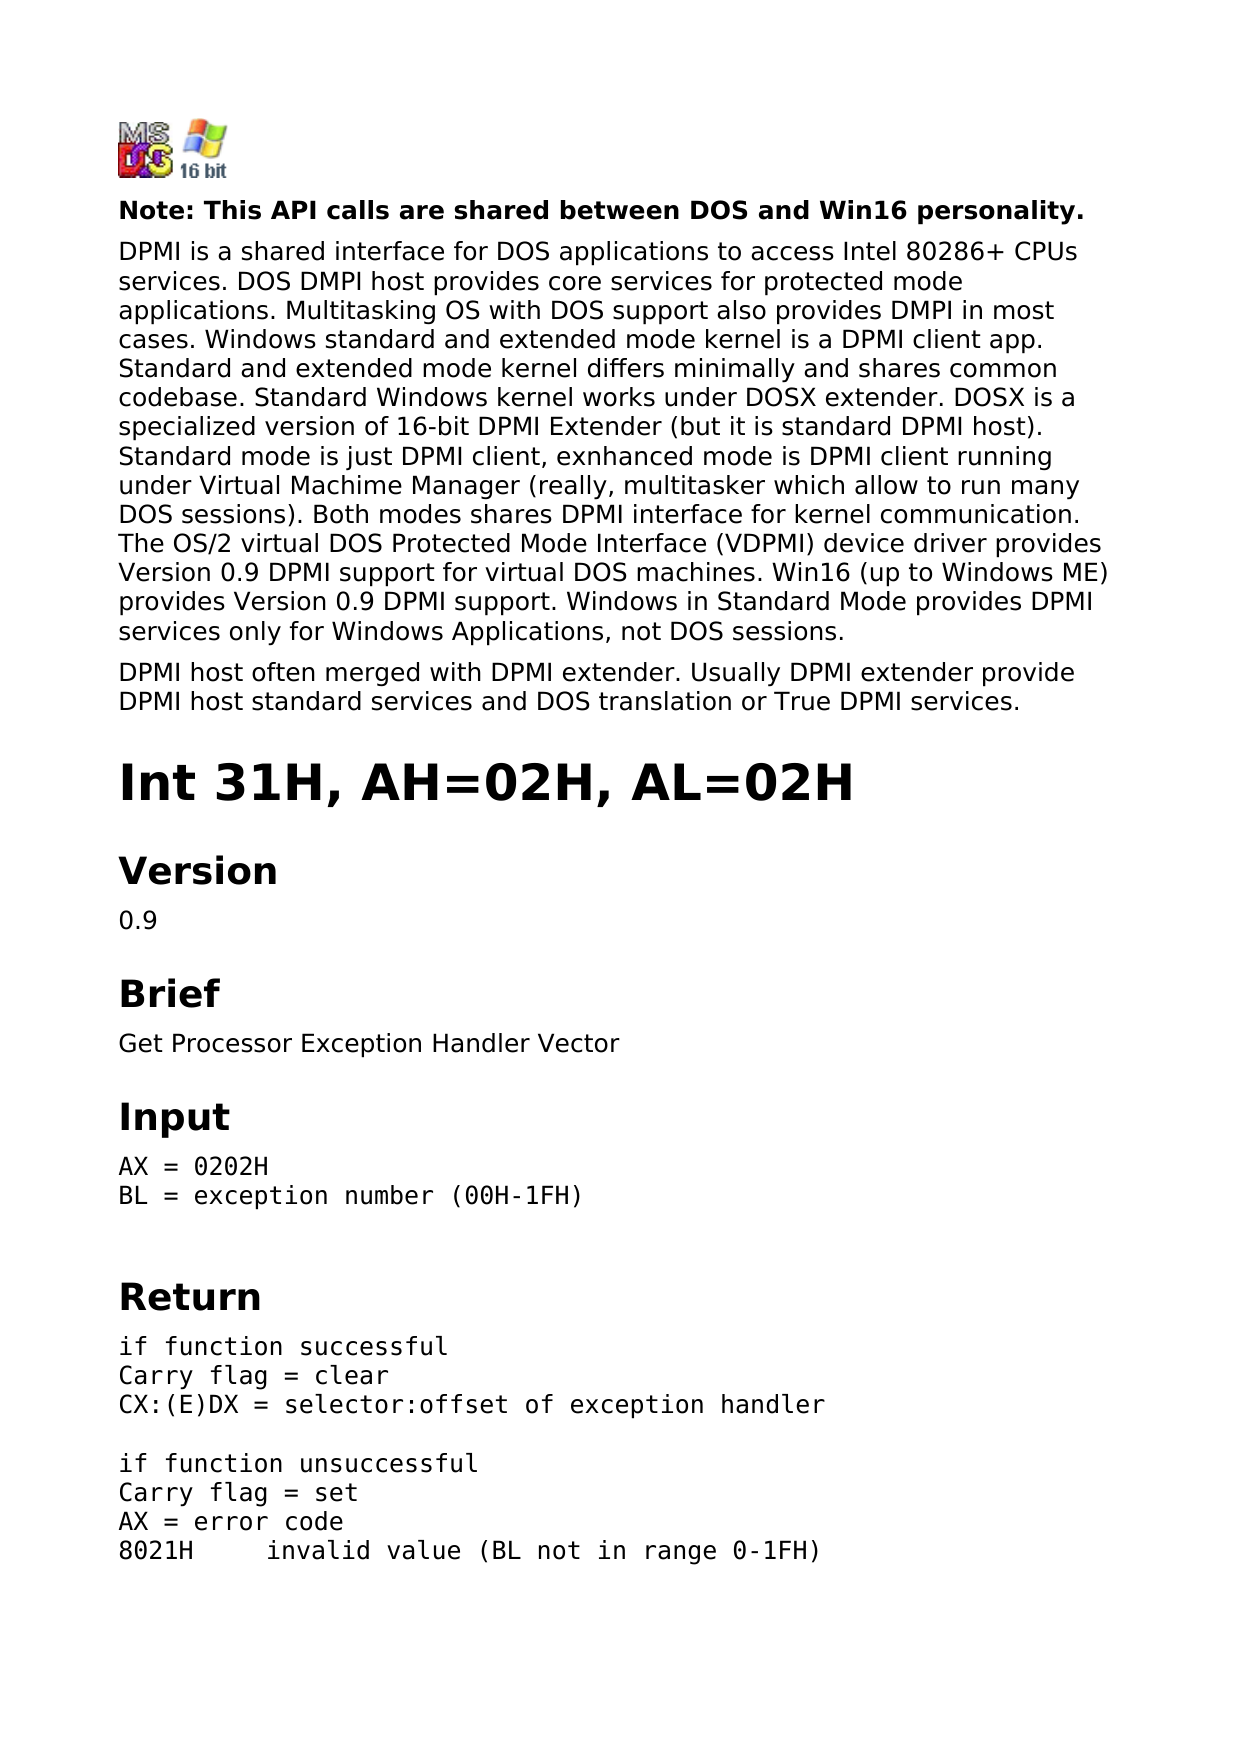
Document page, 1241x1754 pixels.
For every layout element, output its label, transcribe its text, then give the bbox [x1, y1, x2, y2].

text AX = 0202H BL = exception number (00H-1FH) [118, 1152, 1122, 1239]
subtitle Brief [118, 973, 1122, 1016]
picture [118, 122, 173, 178]
subtitle Version [118, 850, 1122, 894]
subtitle Return [118, 1276, 1122, 1320]
text DPMI host often merged with DPMI extender. Usually DPMI extender provide DPMI host standard services and DOS translation or True DPMI services. [118, 658, 1122, 717]
text 0.9 [118, 906, 1122, 935]
text DPMI is a shared interface for DOS applications to access Intel 80286+ CPUs services. DOS DMPI host provides core services for protected mode applications. Multitasking OS with DOS support also provides DMPI in most cases. Windows standard and extended mode kernel is a DPMI client app. Standard and extended mode kernel differs minimally and shares common codebase. Standard Windows kernel works under DOSX extender. DOSX is a specialized version of 16-bit DPMI Extender (but it is standard DPMI host). Standard mode is just DPMI client, exnhanced mode is DPMI client running under Virtual Machime Manager (really, multitasker which allow to run many DOS sessions). Both modes shares DPMI interface for kernel communication. The OS/2 virtual DOS Protected Mode Interface (VDPMI) device driver provides Version 0.9 DPMI support for virtual DOS machines. Win16 (up to Windows ME) provides Version 0.9 DPMI support. Windows in Standard Mode provides DPMI services only for Windows Applications, not DOS sessions. [118, 238, 1122, 646]
picture [180, 118, 228, 178]
text Note: This API calls are shared between DOS and Win16 personality. [118, 196, 1122, 225]
text if function successful Carry flag = clear CX:(E)DX = selector:offset of exception handler if function unsuccessful Carry flag = set AX = error code 8021H invalid value (BL not in range 0-1FH) [118, 1332, 1122, 1566]
subtitle Int 31H, AH=02H, AL=02H [118, 754, 1122, 812]
text Get Processor Exception Handler Vector [118, 1029, 1122, 1058]
subtitle Input [118, 1096, 1122, 1139]
